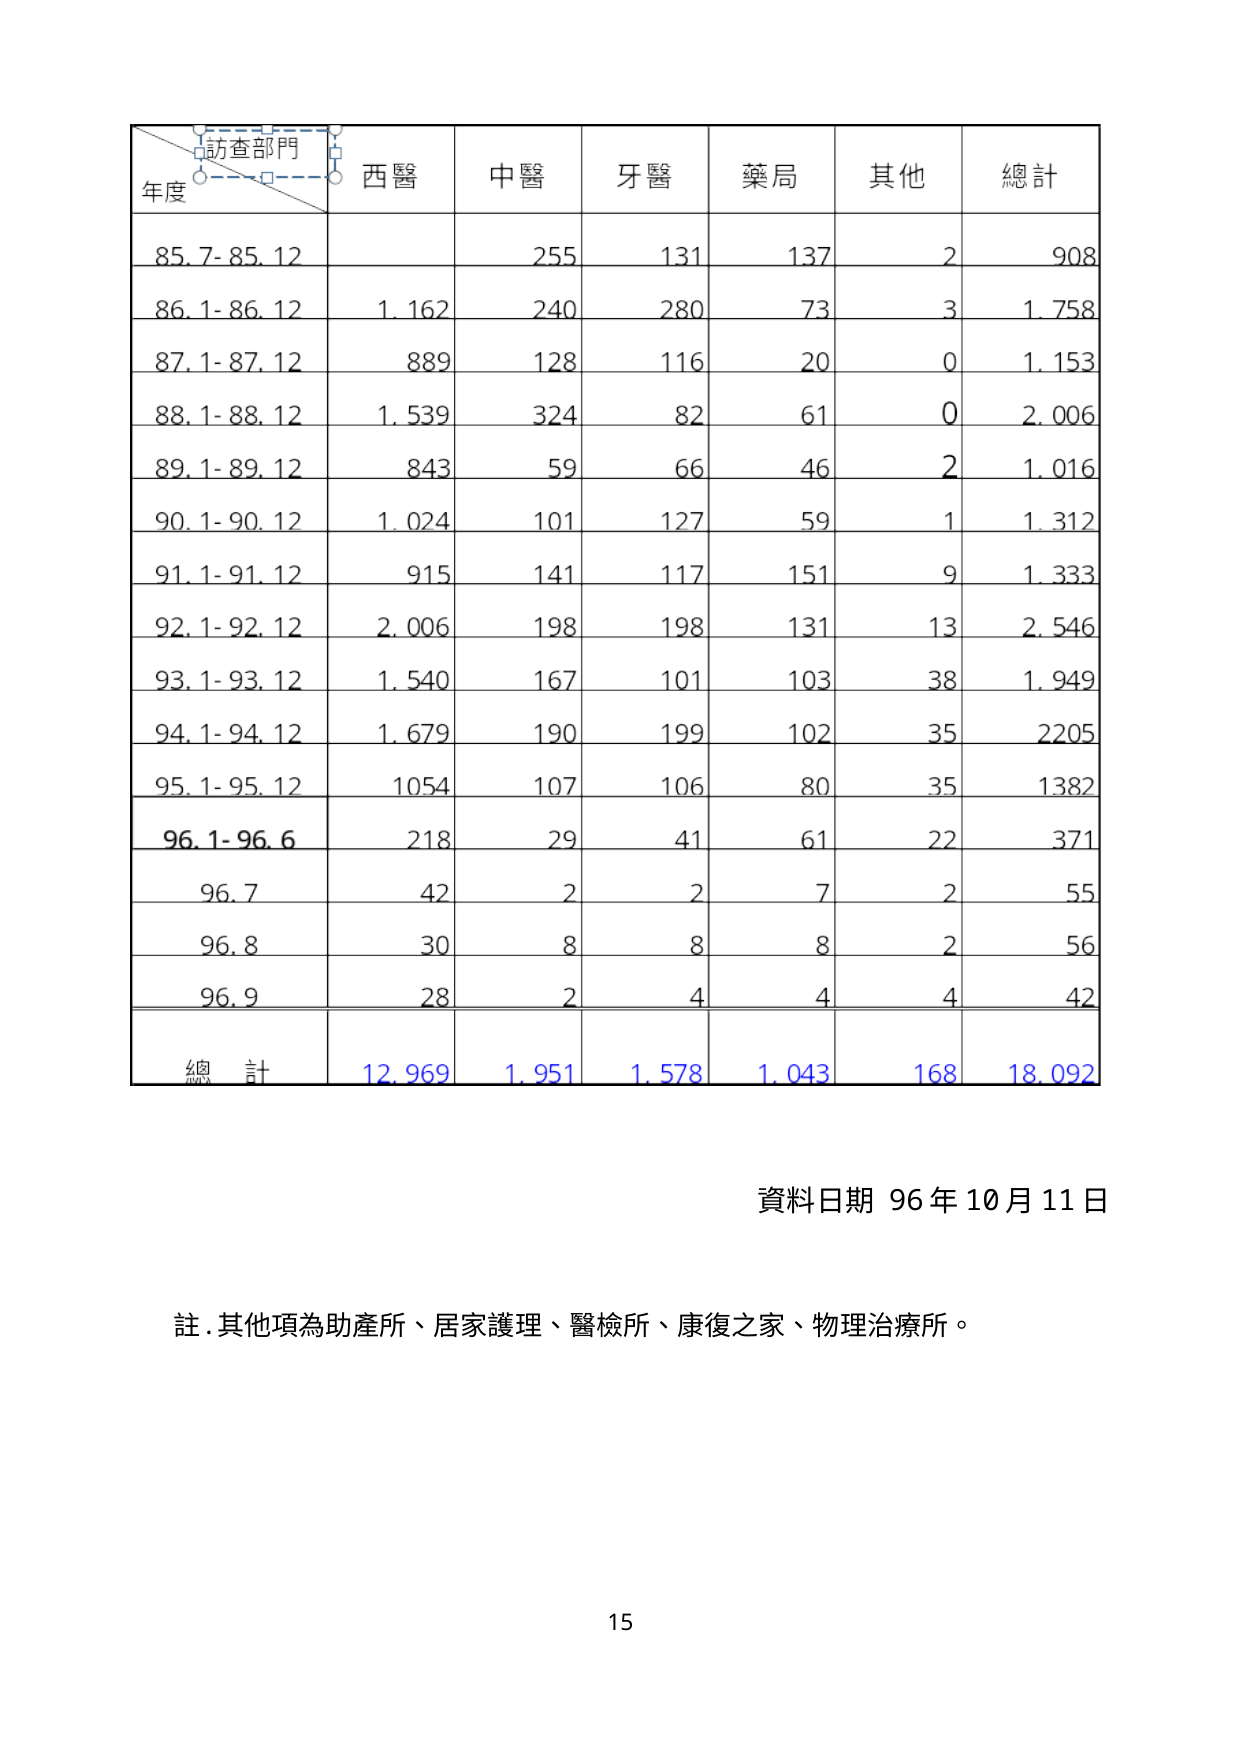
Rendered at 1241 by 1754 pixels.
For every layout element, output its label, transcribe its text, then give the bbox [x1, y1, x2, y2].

text 資料日期 96年10月11日 [130, 1157, 1110, 1219]
text 註.其他項為助產所、居家護理、醫檢所、康復之家、物理治療所。 [130, 1282, 1110, 1344]
